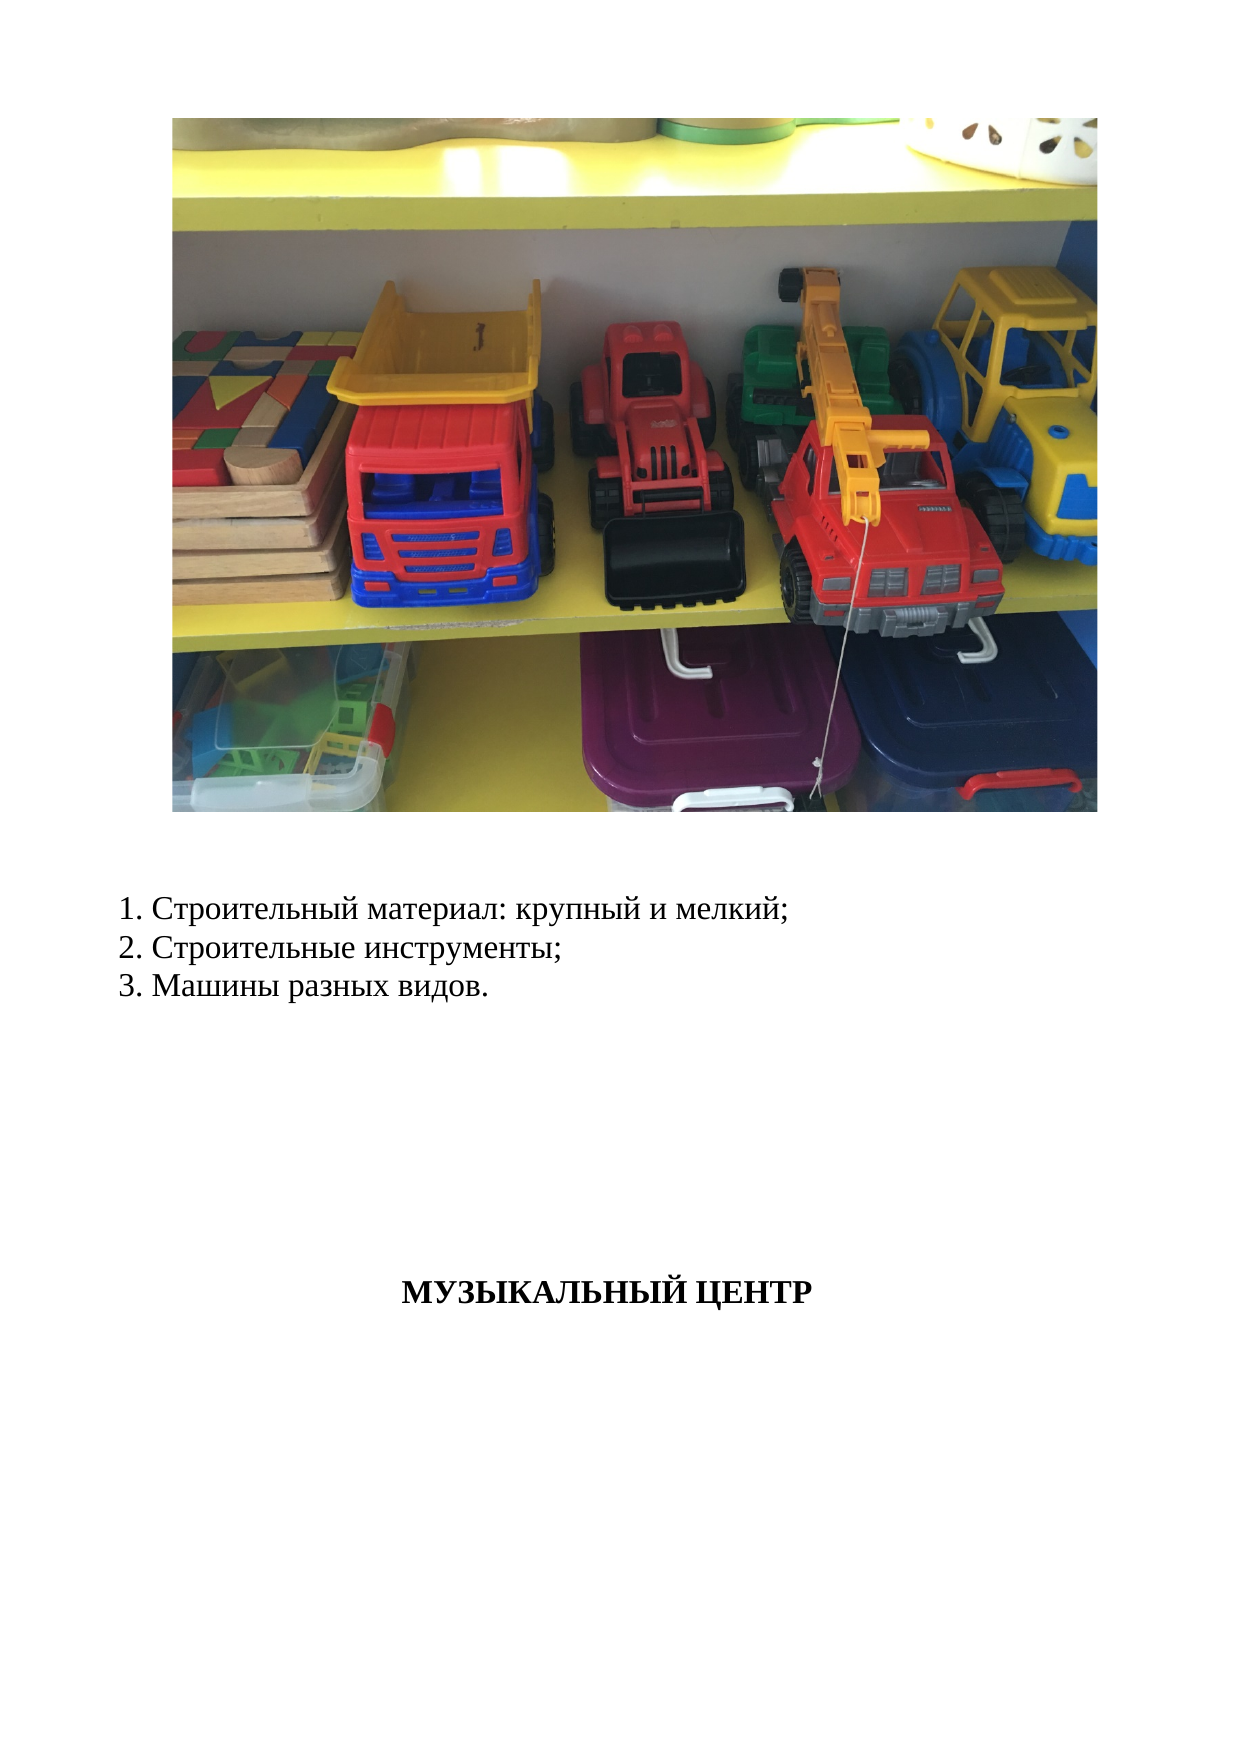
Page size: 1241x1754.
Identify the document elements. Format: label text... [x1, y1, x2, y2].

text МУЗЫКАЛЬНЫЙ ЦЕНТР [118, 1272, 1152, 1310]
text 3. Машины разных видов. [118, 965, 1152, 1003]
text 1. Строительный материал: крупный и мелкий; [118, 888, 1152, 927]
text 2. Строительные инструменты; [118, 927, 1152, 965]
picture [172, 118, 1098, 812]
